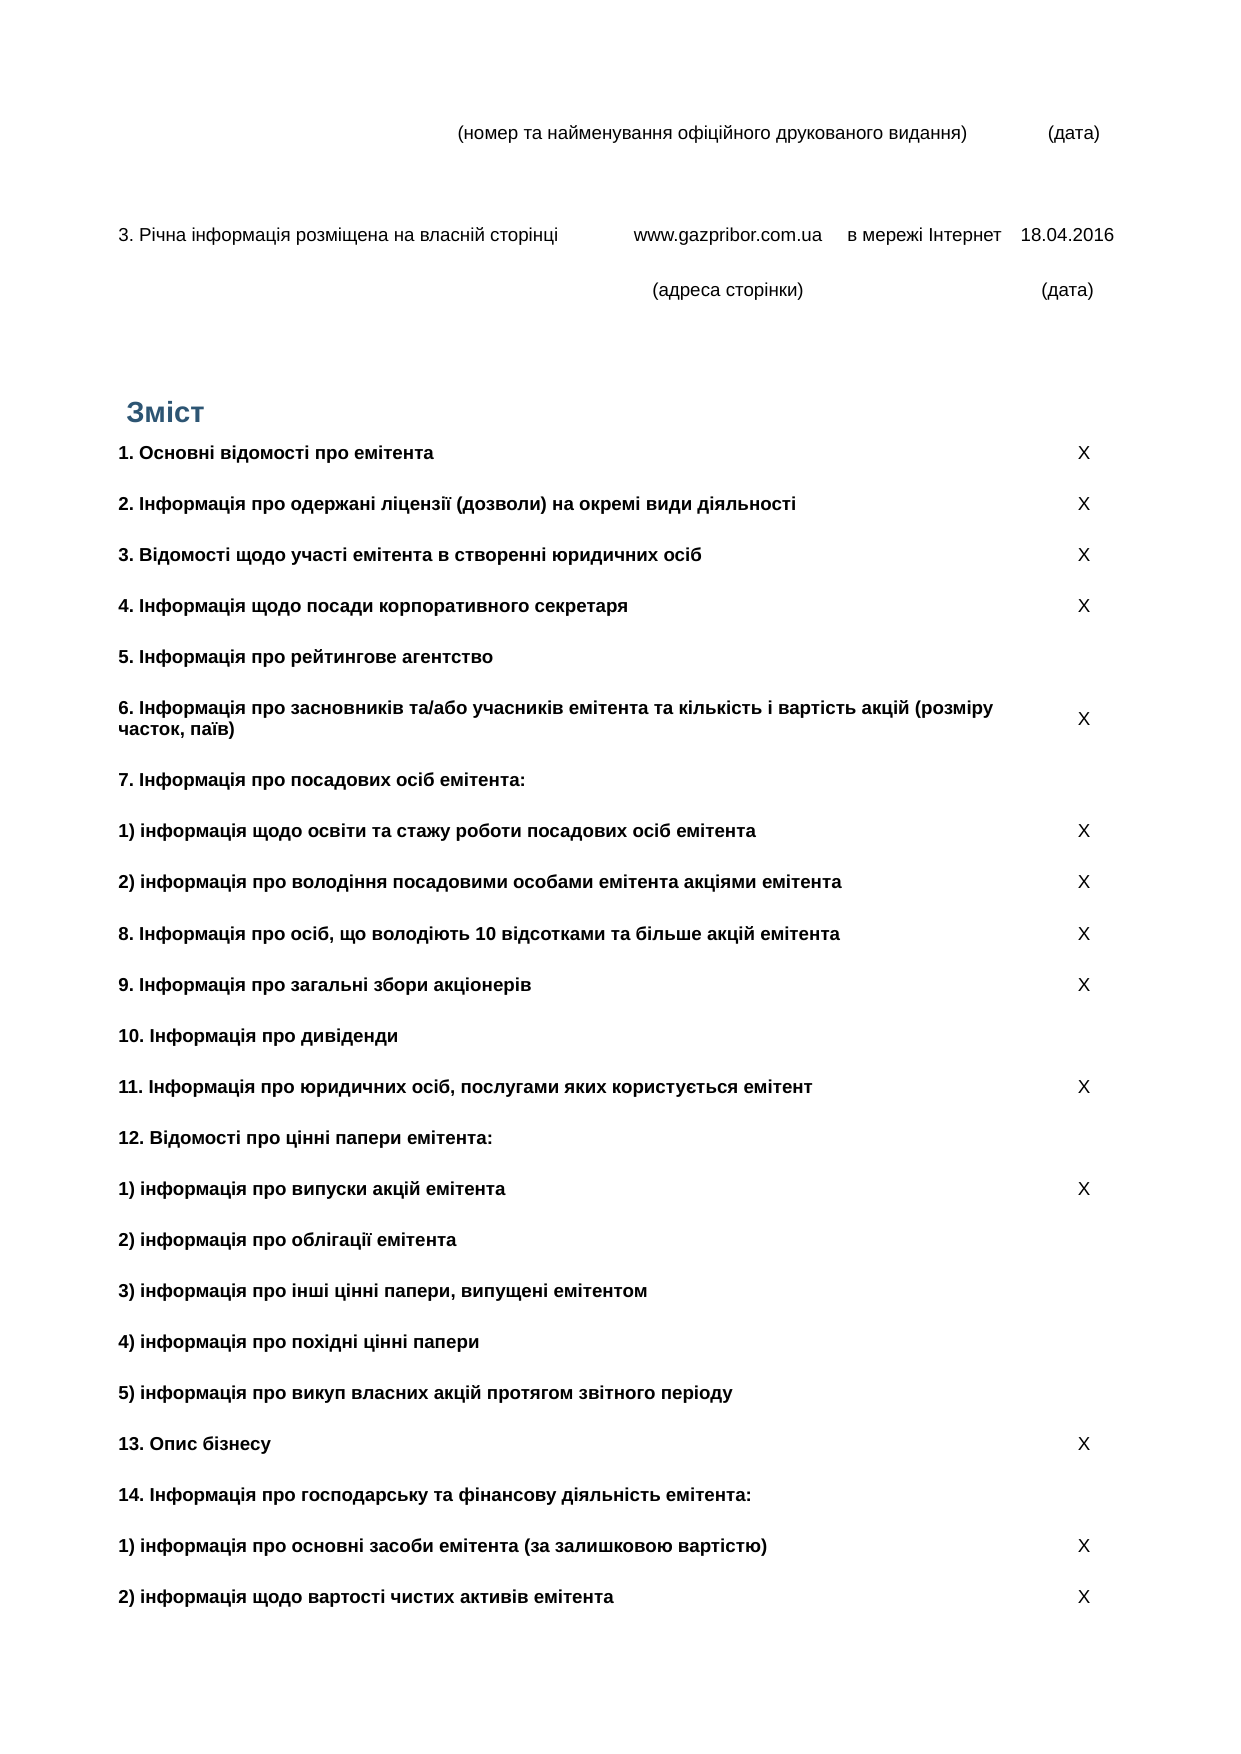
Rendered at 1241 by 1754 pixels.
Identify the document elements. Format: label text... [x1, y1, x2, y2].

table_cell 5. Інформація про рейтингове агентство [118, 646, 1046, 697]
table_cell 2) інформація щодо вартості чистих активів емітента [118, 1586, 1046, 1607]
table_cell X [1046, 1178, 1122, 1229]
table_cell 4. Інформація щодо посади корпоративного секретаря [118, 595, 1046, 646]
table_cell (адреса сторінки) [619, 275, 836, 333]
table_cell 10. Інформація про дивіденди [118, 1025, 1046, 1076]
table_cell 1) інформація про випуски акцій емітента [118, 1178, 1046, 1229]
table_cell [1019, 118, 1026, 176]
table_cell 7. Інформація про посадових осіб емітента: [118, 769, 1122, 820]
table_cell 8. Інформація про осіб, що володіють 10 відсотками та більше акцій емітента [118, 923, 1046, 973]
table_cell (дата) [1013, 275, 1122, 333]
table_cell 12. Відомості про цінні папери емітента: [118, 1127, 1122, 1178]
table_cell [118, 275, 619, 333]
table_cell [1046, 1331, 1122, 1382]
table_header 18.04.2016 [1013, 224, 1122, 275]
table_cell X [1046, 697, 1122, 769]
table_cell 13. Опис бізнесу [118, 1433, 1046, 1484]
table_cell X [1046, 544, 1122, 594]
table_cell 14. Інформація про господарську та фінансову діяльність емітента: [118, 1484, 1122, 1535]
table_cell [1046, 1382, 1122, 1433]
table_cell 3) інформація про інші цінні папери, випущені емітентом [118, 1280, 1046, 1331]
table_header 3. Річна інформація розміщена на власній сторінці [118, 224, 619, 275]
table_cell [118, 118, 405, 176]
table_cell 11. Інформація про юридичних осіб, послугами яких користується емітент [118, 1076, 1046, 1127]
table_cell 2) інформація про облігації емітента [118, 1229, 1046, 1280]
table_header 1. Основні відомості про емітента [118, 441, 1046, 492]
table_cell 5) інформація про викуп власних акцій протягом звітного періоду [118, 1382, 1046, 1433]
table_cell X [1046, 1586, 1122, 1607]
table_cell [1046, 646, 1122, 697]
table_header X [1046, 441, 1122, 492]
table_cell (номер та найменування офіційного друкованого видання) [405, 118, 1019, 176]
table_cell X [1046, 820, 1122, 871]
table_cell [1046, 1229, 1122, 1280]
table_cell 6. Інформація про засновників та/або учасників емітента та кількість і вартість акцій (розміру часток, паїв) [118, 697, 1046, 769]
table_cell 2) інформація про володіння посадовими особами емітента акціями емітента [118, 871, 1046, 922]
table_cell 3. Відомості щодо участі емітента в створенні юридичних осіб [118, 544, 1046, 594]
table_cell X [1046, 493, 1122, 543]
table_cell [1046, 1280, 1122, 1331]
table_cell X [1046, 1433, 1122, 1484]
table_cell X [1046, 871, 1122, 922]
table_header www.gazpribor.com.ua [619, 224, 836, 275]
table_cell [1046, 1025, 1122, 1076]
table_cell 2. Інформація про одержані ліцензії (дозволи) на окремі види діяльності [118, 493, 1046, 543]
table_cell [836, 275, 1012, 333]
subtitle Зміст [118, 395, 1122, 429]
table_cell 1) інформація щодо освіти та стажу роботи посадових осіб емітента [118, 820, 1046, 871]
table_cell X [1046, 923, 1122, 973]
table_cell X [1046, 595, 1122, 646]
table_cell (дата) [1026, 118, 1122, 176]
table_cell 1) інформація про основні засоби емітента (за залишковою вартістю) [118, 1535, 1046, 1586]
table_cell 4) інформація про похідні цінні папери [118, 1331, 1046, 1382]
table_header в мережі Інтернет [836, 224, 1012, 275]
table_cell X [1046, 974, 1122, 1024]
table_cell 9. Інформація про загальні збори акціонерів [118, 974, 1046, 1024]
table_cell X [1046, 1535, 1122, 1586]
table_cell X [1046, 1076, 1122, 1127]
